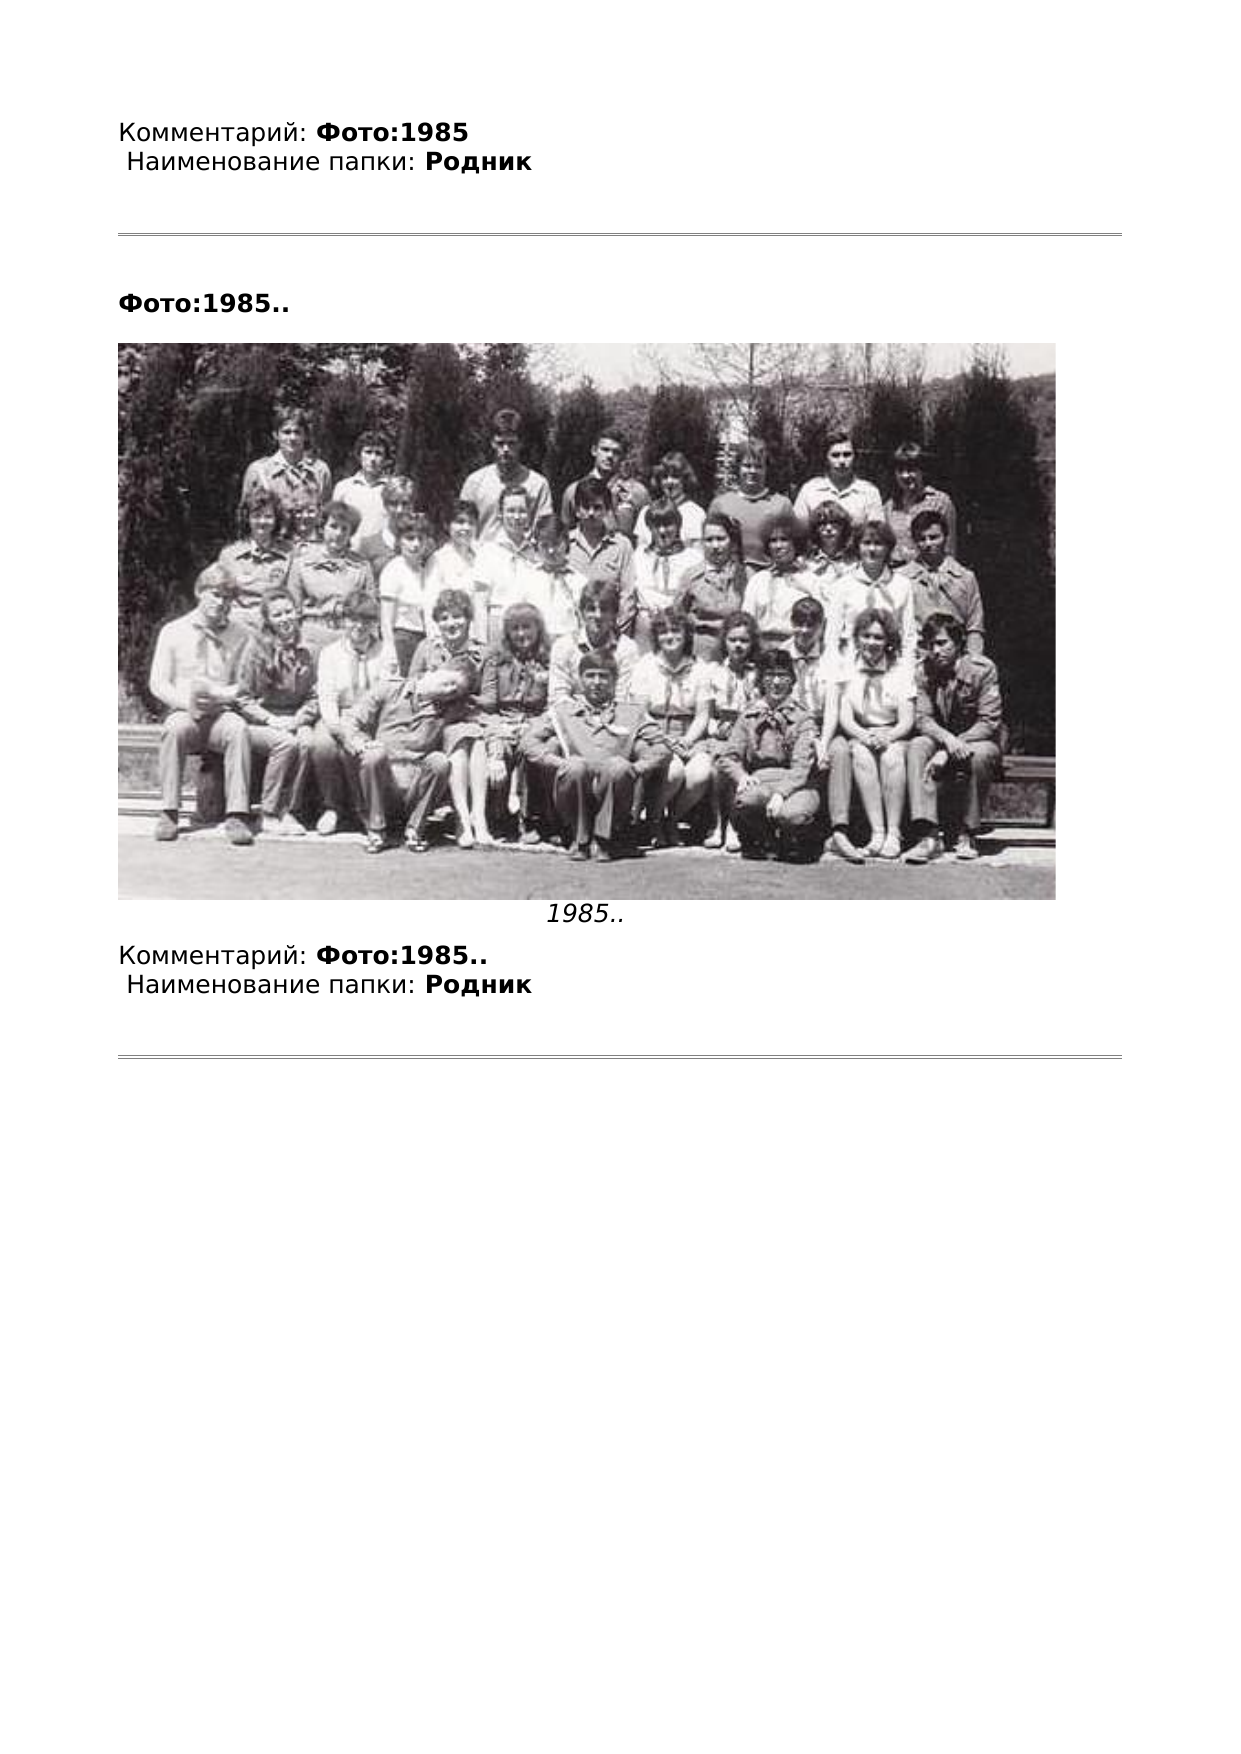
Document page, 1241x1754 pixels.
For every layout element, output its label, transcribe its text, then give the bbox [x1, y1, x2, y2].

subtitle Фото:1985.. [118, 289, 1122, 319]
picture [118, 343, 1056, 900]
text 1985.. [118, 900, 1056, 928]
text Комментарий: Фото:1985 Наименование папки: Родник [118, 118, 1122, 206]
text Комментарий: Фото:1985.. Наименование папки: Родник [118, 941, 1122, 1028]
